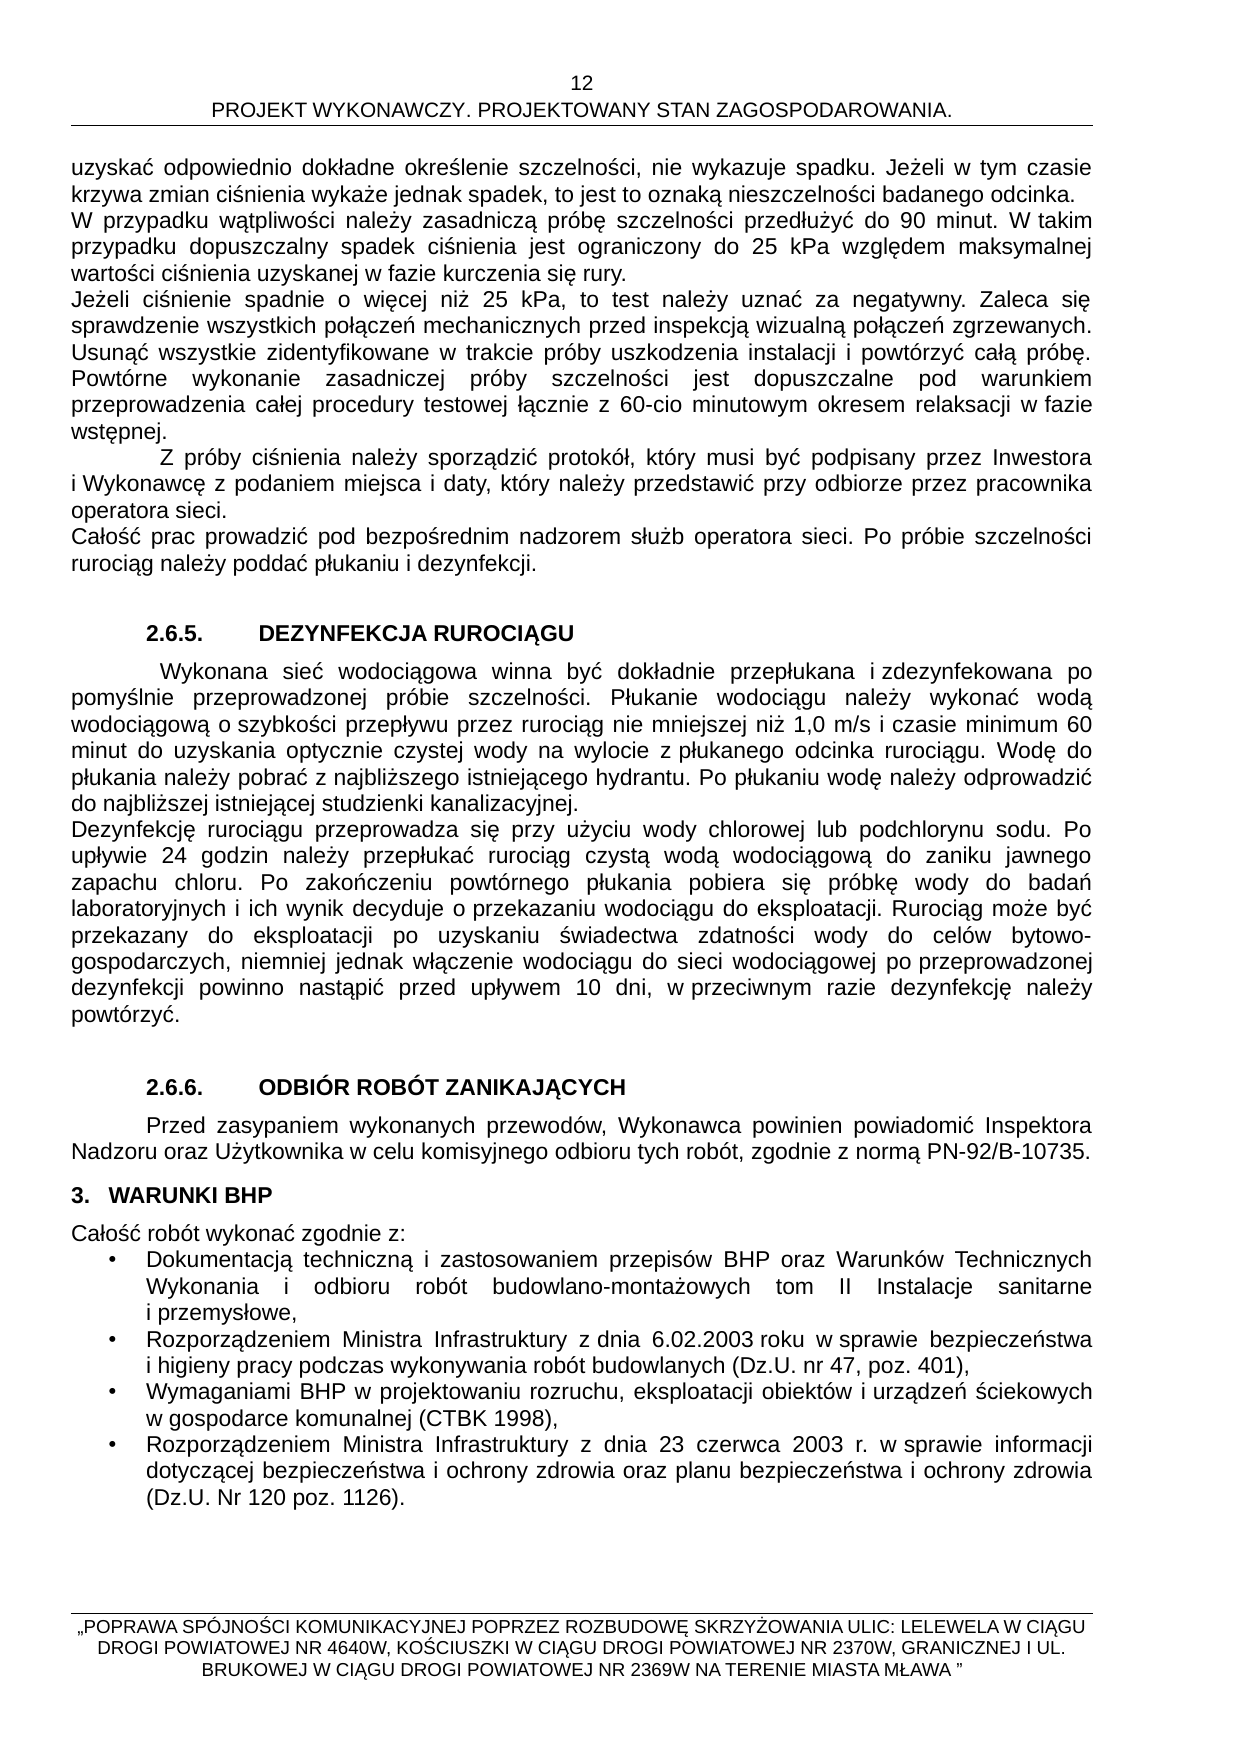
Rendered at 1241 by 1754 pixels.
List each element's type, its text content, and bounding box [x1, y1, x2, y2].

text Całość robót wykonać zgodnie z: [71, 1220, 1093, 1246]
text Przed zasypaniem wykonanych przewodów, Wykonawca powinien powiadomić Inspektora Nadzoru oraz Użytkownika w celu komisyjnego odbioru tych robót, zgodnie z normą PN-92/B-10735. [71, 1112, 1093, 1164]
subtitle ODBIÓR ROBÓT ZANIKAJĄCYCH [146, 1073, 1093, 1100]
text uzyskać odpowiednio dokładne określenie szczelności, nie wykazuje spadku. Jeżeli w tym czasie krzywa zmian ciśnienia wykaże jednak spadek, to jest to oznaką nieszczelności badanego odcinka. [71, 154, 1093, 207]
text Całość prac prowadzić pod bezpośrednim nadzorem służb operatora sieci. Po próbie szczelności rurociąg należy poddać płukaniu i dezynfekcji. [71, 523, 1093, 576]
text Dezynfekcję rurociągu przeprowadza się przy użyciu wody chlorowej lub podchlorynu sodu. Po upływie 24 godzin należy przepłukać rurociąg czystą wodą wodociągową do zaniku jawnego zapachu chloru. Po zakończeniu powtórnego płukania pobiera się próbkę wody do badań laboratoryjnych i ich wynik decyduje o przekazaniu wodociągu do eksploatacji. Rurociąg może być przekazany do eksploatacji po uzyskaniu świadectwa zdatności wody do celów bytowo-gospodarczych, niemniej jednak włączenie wodociągu do sieci wodociągowej po przeprowadzonej dezynfekcji powinno nastąpić przed upływem 10 dni, w przeciwnym razie dezynfekcję należy powtórzyć. [71, 816, 1093, 1027]
text W przypadku wątpliwości należy zasadniczą próbę szczelności przedłużyć do 90 minut. W takim przypadku dopuszczalny spadek ciśnienia jest ograniczony do 25 kPa względem maksymalnej wartości ciśnienia uzyskanej w fazie kurczenia się rury. [71, 207, 1093, 286]
list Rozporządzeniem Ministra Infrastruktury z dnia 23 czerwca 2003 r. w sprawie informacji dotyczącej bezpieczeństwa i ochrony zdrowia oraz planu bezpieczeństwa i ochrony zdrowia (Dz.U. Nr 120 poz. 1126). [108, 1431, 1093, 1510]
list Rozporządzeniem Ministra Infrastruktury z dnia 6.02.2003 roku w sprawie bezpieczeństwa i higieny pracy podczas wykonywania robót budowlanych (Dz.U. nr 47, poz. 401), [108, 1326, 1093, 1378]
list Wymaganiami BHP w projektowaniu rozruchu, eksploatacji obiektów i urządzeń ściekowych w gospodarce komunalnej (CTBK 1998), [108, 1378, 1093, 1431]
text Jeżeli ciśnienie spadnie o więcej niż 25 kPa, to test należy uznać za negatywny. Zaleca się sprawdzenie wszystkich połączeń mechanicznych przed inspekcją wizualną połączeń zgrzewanych. Usunąć wszystkie zidentyfikowane w trakcie próby uszkodzenia instalacji i powtórzyć całą próbę. Powtórne wykonanie zasadniczej próby szczelności jest dopuszczalne pod warunkiem przeprowadzenia całej procedury testowej łącznie z 60-cio minutowym okresem relaksacji w fazie wstępnej. [71, 286, 1093, 444]
subtitle DEZYNFEKCJA RUROCIĄGU [146, 620, 1093, 646]
list Dokumentacją techniczną i zastosowaniem przepisów BHP oraz Warunków Technicznych Wykonania i odbioru robót budowlano-montażowych tom II Instalacje sanitarne i przemysłowe, [108, 1246, 1093, 1326]
text Z próby ciśnienia należy sporządzić protokół, który musi być podpisany przez Inwestora i Wykonawcę z podaniem miejsca i daty, który należy przedstawić przy odbiorze przez pracownika operatora sieci. [71, 444, 1093, 523]
text Wykonana sieć wodociągowa winna być dokładnie przepłukana i zdezynfekowana po pomyślnie przeprowadzonej próbie szczelności. Płukanie wodociągu należy wykonać wodą wodociągową o szybkości przepływu przez rurociąg nie mniejszej niż 1,0 m/s i czasie minimum 60 minut do uzyskania optycznie czystej wody na wylocie z płukanego odcinka rurociągu. Wodę do płukania należy pobrać z najbliższego istniejącego hydrantu. Po płukaniu wodę należy odprowadzić do najbliższej istniejącej studzienki kanalizacyjnej. [71, 658, 1093, 816]
subtitle WARUNKI BHP [71, 1182, 1093, 1208]
